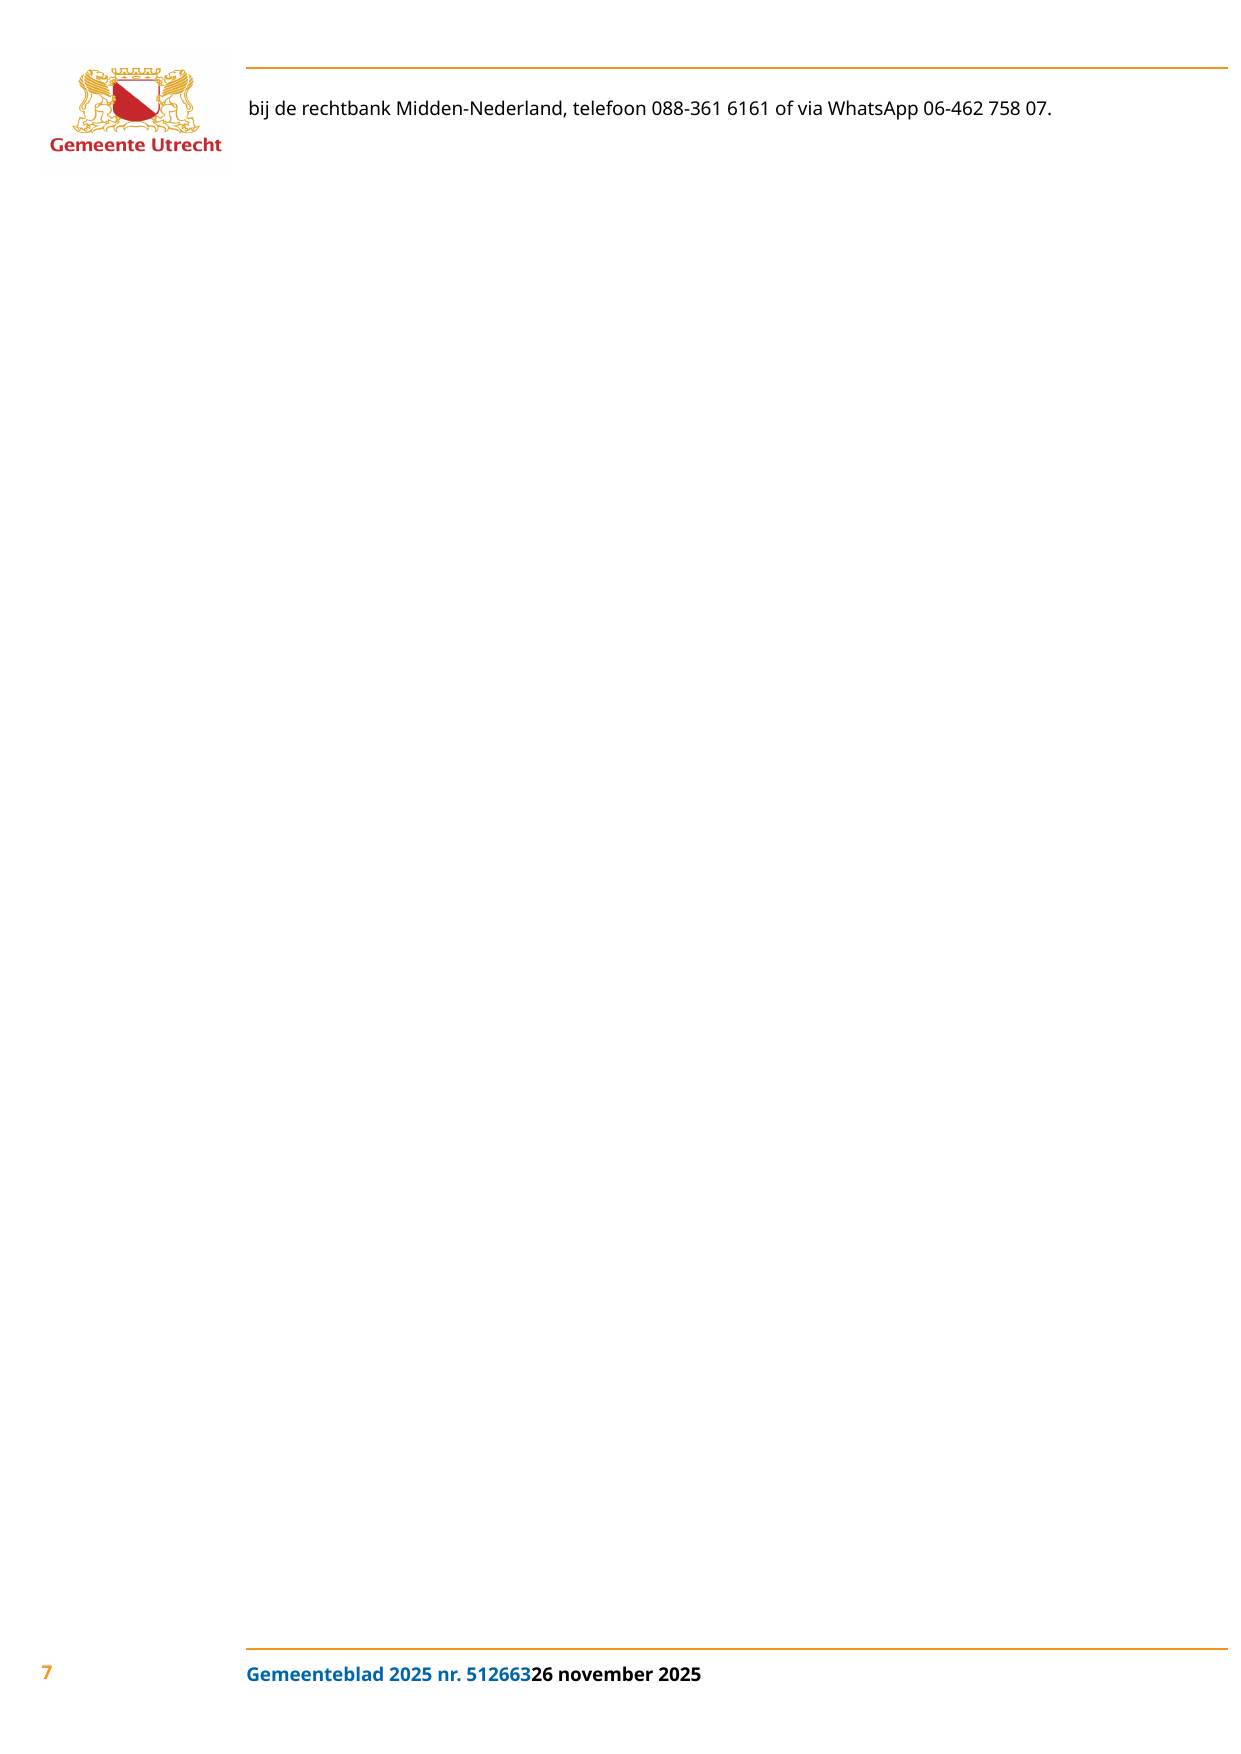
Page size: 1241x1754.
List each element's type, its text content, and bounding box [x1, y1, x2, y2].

picture [41, 47, 231, 172]
text bij de rechtbank Midden-Nederland, telefoon 088-361 6161 of via WhatsApp 06-462 758 07. [248, 95, 1152, 121]
